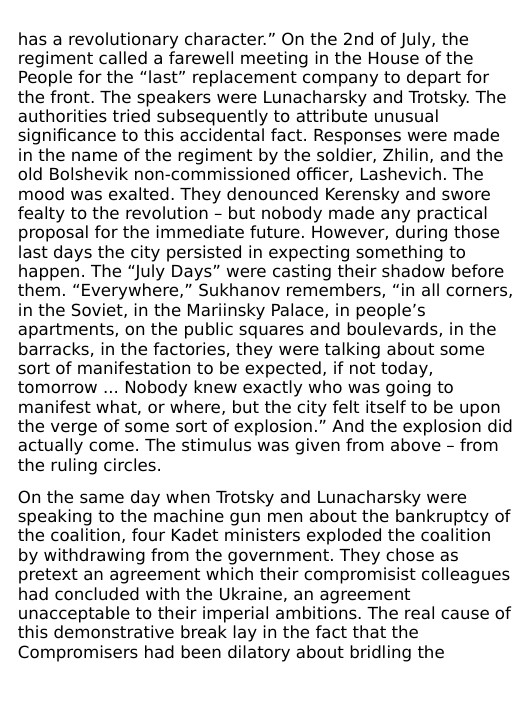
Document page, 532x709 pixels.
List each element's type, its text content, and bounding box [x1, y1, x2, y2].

text has a revolutionary character.” On the 2nd of July, the regiment called a farewell meeting in the House of the People for the “last” replacement company to depart for the front. The speakers were Lunacharsky and Trotsky. The authorities tried subsequently to attribute unusual significance to this accidental fact. Responses were made in the name of the regiment by the soldier, Zhilin, and the old Bolshevik non-commissioned officer, Lashevich. The mood was exalted. They denounced Kerensky and swore fealty to the revolution – but nobody made any practical proposal for the immediate future. However, during those last days the city persisted in expecting something to happen. The “July Days” were casting their shadow before them. “Everywhere,” Sukhanov remembers, “in all corners, in the Soviet, in the Mariinsky Palace, in people’s apartments, on the public squares and boulevards, in the barracks, in the factories, they were talking about some sort of manifestation to be expected, if not today, tomorrow ... Nobody knew exactly who was going to manifest what, or where, but the city felt itself to be upon the verge of some sort of explosion.” And the explosion did actually come. The stimulus was given from above – from the ruling circles. [18, 29, 514, 475]
text On the same day when Trotsky and Lunacharsky were speaking to the machine gun men about the bankruptcy of the coalition, four Kadet ministers exploded the coalition by withdrawing from the government. They chose as pretext an agreement which their compromisist colleagues had concluded with the Ukraine, an agreement unacceptable to their imperial ambitions. The real cause of this demonstrative break lay in the fact that the Compromisers had been dilatory about bridling the [18, 488, 514, 662]
